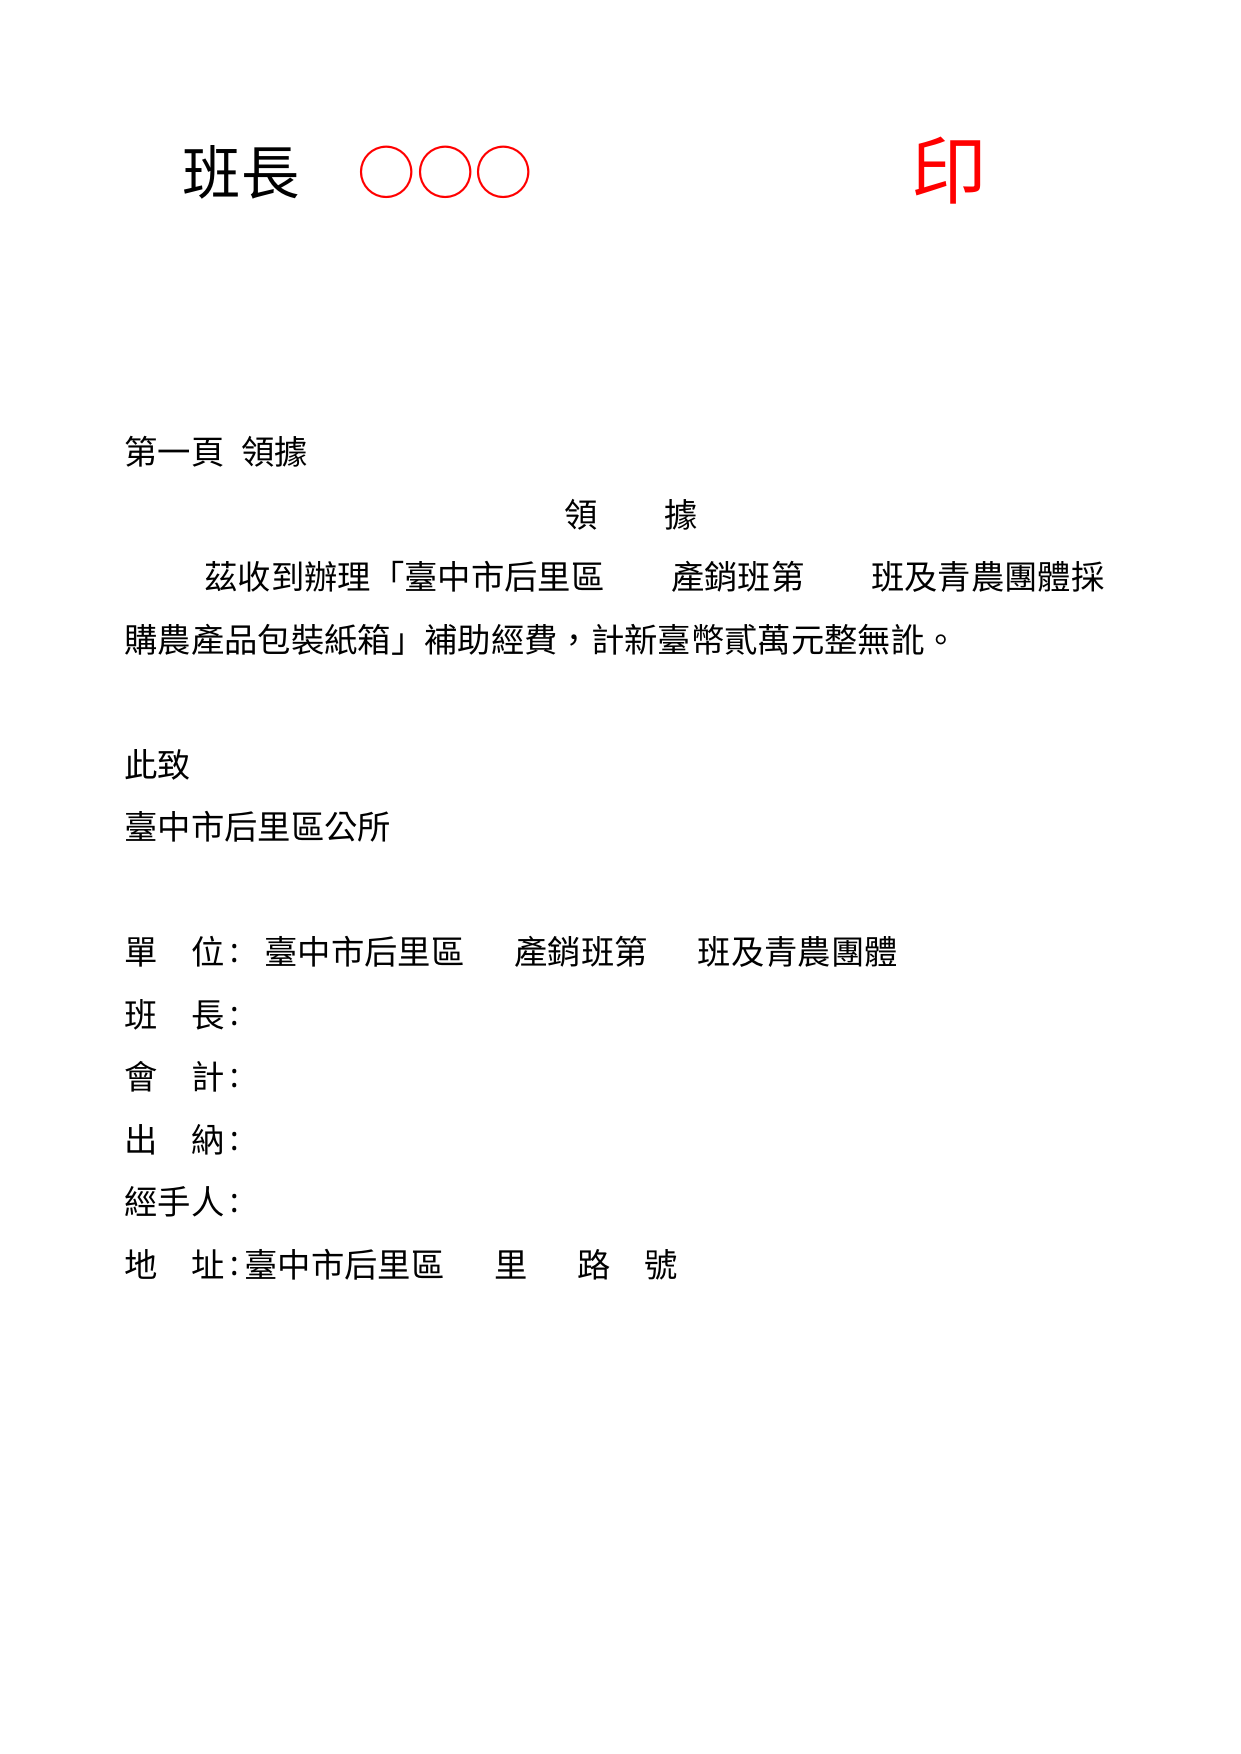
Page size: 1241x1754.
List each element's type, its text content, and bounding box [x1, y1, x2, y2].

text 單 位: 臺中市后里區 產銷班第 班及青農團體 [124, 908, 1134, 971]
text 經手人: [124, 1158, 1134, 1221]
text 班 長: [124, 971, 1134, 1033]
text 地 址:臺中市后里區 里 路 號 [124, 1221, 1134, 1283]
text 第一頁 領據 [124, 408, 1134, 471]
text 會 計: [124, 1033, 1134, 1096]
text 領 據 [124, 471, 1134, 533]
text 臺中市后里區公所 [124, 783, 1134, 846]
text 出 納: [124, 1096, 1134, 1158]
text 班長 ○○○ 印 [124, 96, 1089, 221]
text 茲收到辦理「臺中市后里區 產銷班第 班及青農團體採購農產品包裝紙箱」補助經費，計新臺幣貳萬元整無訛。 [124, 533, 1134, 658]
text 此致 [124, 721, 1134, 783]
